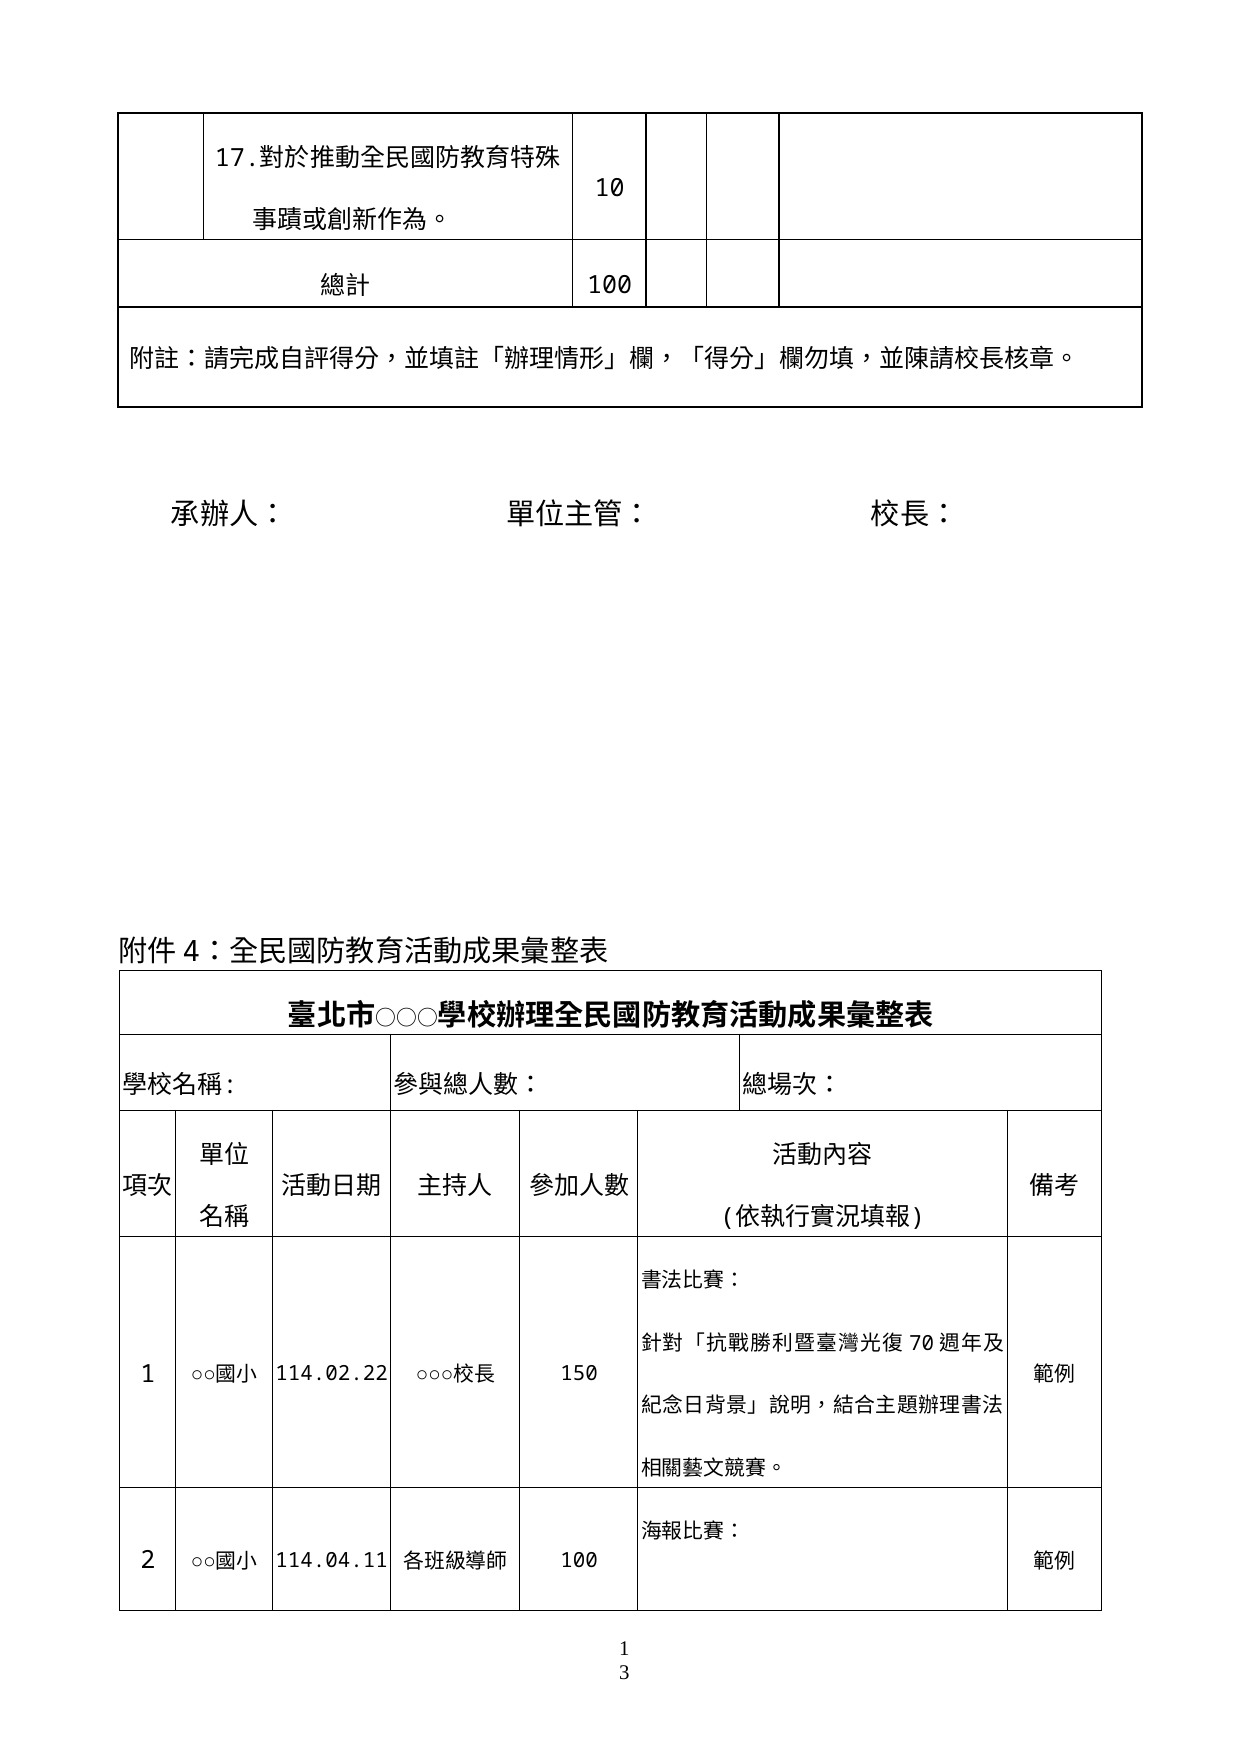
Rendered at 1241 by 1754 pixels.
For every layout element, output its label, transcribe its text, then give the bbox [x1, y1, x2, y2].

table_cell 主持人 [391, 1111, 519, 1236]
table_cell 10 [573, 114, 645, 239]
table_cell 範例 [1008, 1237, 1101, 1487]
table_cell 範例 [1008, 1488, 1101, 1609]
table_cell 總計 [119, 240, 572, 306]
table_cell [647, 240, 706, 306]
table_cell 海報比賽： [638, 1488, 1007, 1609]
table_cell [780, 114, 1141, 239]
table_cell 總場次： [740, 1035, 1101, 1110]
table_cell 2 [120, 1488, 175, 1609]
table_cell 114.04.11 [273, 1488, 390, 1609]
table_cell [707, 240, 778, 306]
table_cell 活動內容 (依執行實況填報) [638, 1111, 1007, 1236]
table_cell 參與總人數： [391, 1035, 739, 1110]
table_cell 項次 [120, 1111, 175, 1236]
table_cell 各班級導師 [391, 1488, 519, 1609]
table_cell [119, 114, 203, 239]
table_cell 學校名稱: [120, 1035, 390, 1110]
table_cell 活動日期 [273, 1111, 390, 1236]
table_cell 書法比賽： 針對「抗戰勝利暨臺灣光復70週年及紀念日背景」說明，結合主題辦理書法相關藝文競賽。 [638, 1237, 1007, 1487]
table_cell 備考 [1008, 1111, 1101, 1236]
table_cell 100 [573, 240, 645, 306]
table_header 臺北市○○○學校辦理全民國防教育活動成果彙整表 [120, 971, 1101, 1033]
table_cell 114.02.22 [273, 1237, 390, 1487]
table_cell 參加人數 [520, 1111, 637, 1236]
table_cell 150 [520, 1237, 637, 1487]
table_cell 1 [120, 1237, 175, 1487]
table_cell [780, 240, 1141, 306]
table_cell [707, 114, 778, 239]
table_cell ○○國小 [176, 1237, 272, 1487]
table_cell 100 [520, 1488, 637, 1609]
table_cell [647, 114, 706, 239]
table_cell 單位 名稱 [176, 1111, 272, 1236]
table_cell ○○○校長 [391, 1237, 519, 1487]
table_cell 17.對於推動全民國防教育特殊事蹟或創新作為。 [204, 114, 572, 239]
text 承辦人： 單位主管： 校長： [118, 470, 1122, 532]
table_cell 附註：請完成自評得分，並填註「辦理情形」欄，「得分」欄勿填，並陳請校長核章。 [119, 308, 1141, 406]
text 附件4：全民國防教育活動成果彙整表 [118, 907, 1122, 970]
table_cell ○○國小 [176, 1488, 272, 1609]
